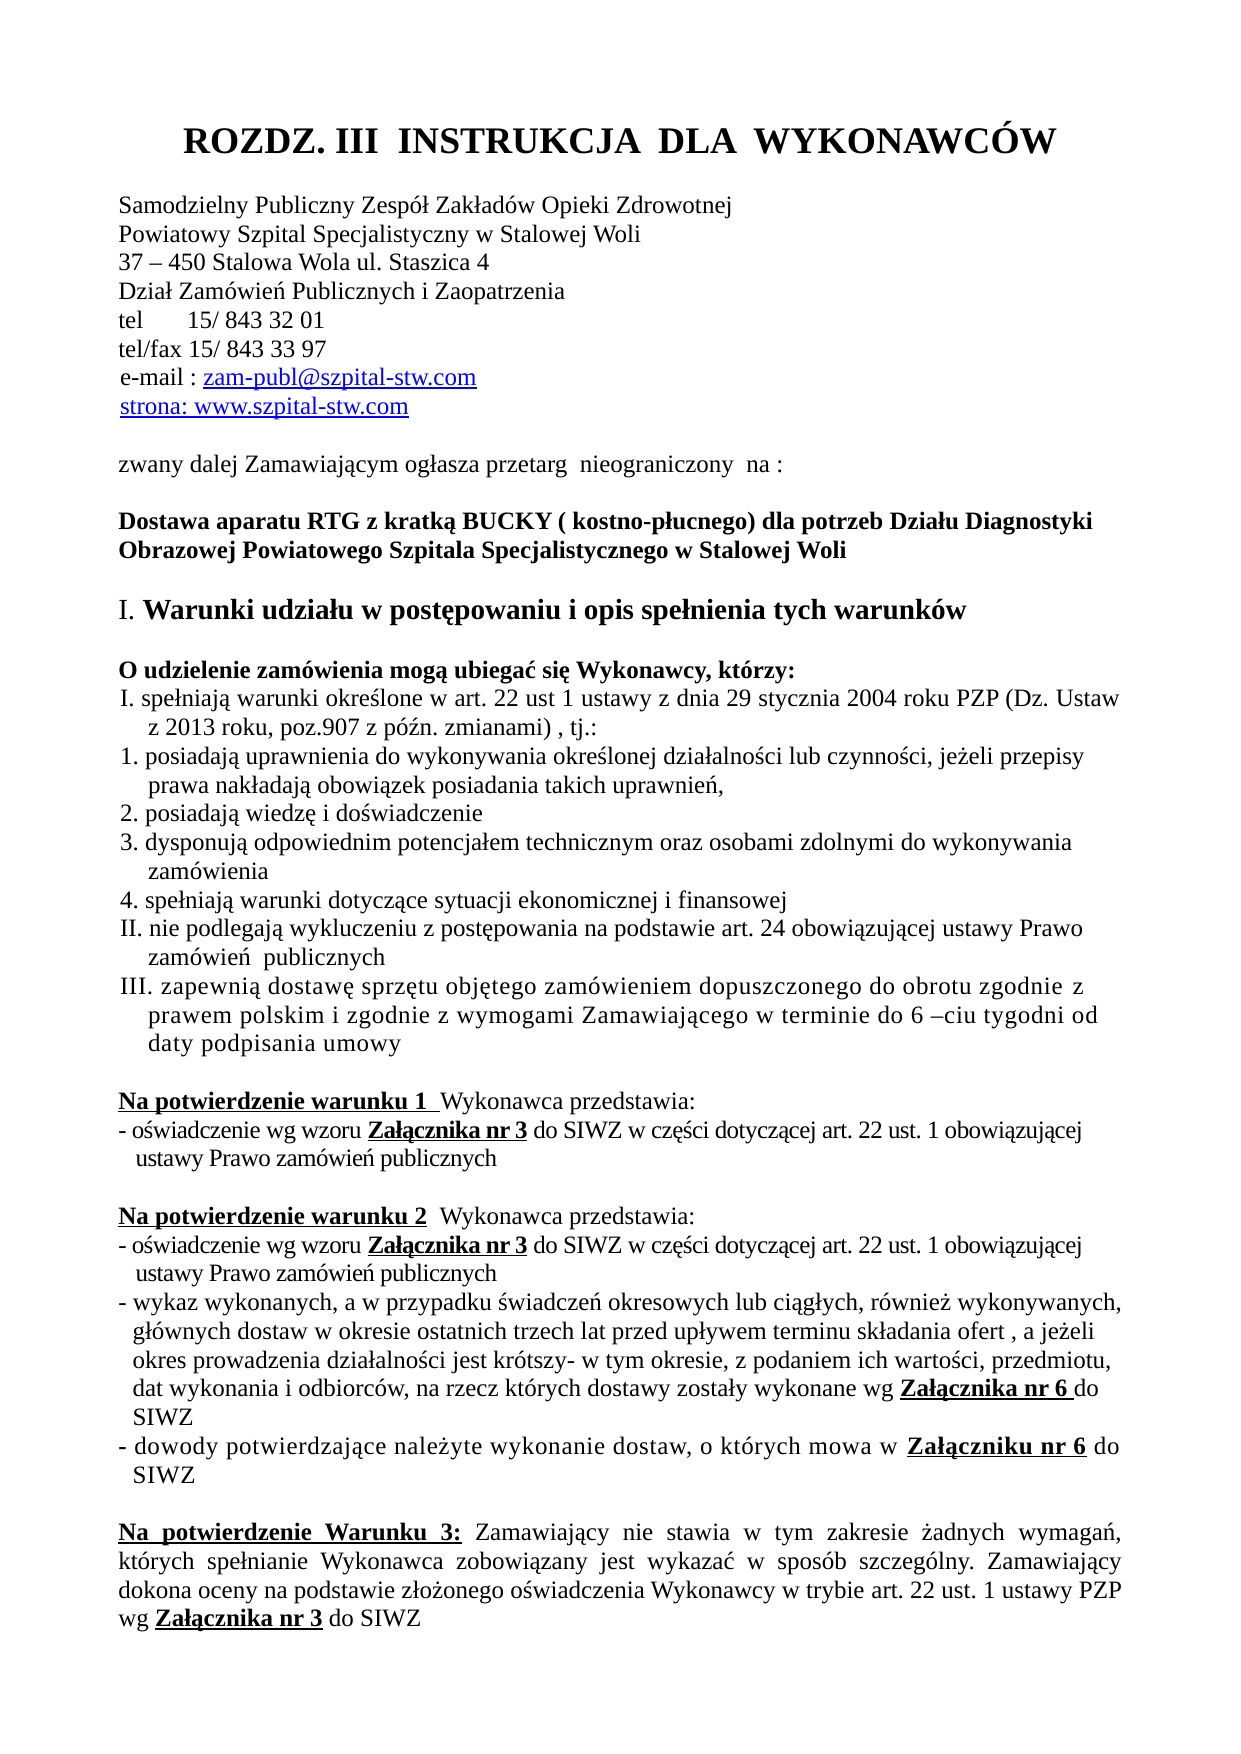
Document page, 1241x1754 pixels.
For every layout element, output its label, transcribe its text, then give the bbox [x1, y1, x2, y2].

text strona: www.szpital-stw.com [120, 391, 1122, 420]
subtitle Dział Zamówień Publicznych i Zaopatrzenia [118, 276, 1122, 305]
text I. Warunki udziału w postępowaniu i opis spełnienia tych warunków [118, 592, 1122, 626]
text e-mail : zam-publ@szpital-stw.com [120, 362, 1122, 391]
text Na potwierdzenie warunku 1 Wykonawca przedstawia: [118, 1086, 1122, 1115]
text Dostawa aparatu RTG z kratką BUCKY ( kostno-płucnego) dla potrzeb Działu Diagnostyki Obrazowej Powiatowego Szpitala Specjalistycznego w Stalowej Woli [118, 506, 1122, 564]
text Na potwierdzenie warunku 2 Wykonawca przedstawia: [118, 1201, 1122, 1230]
text II. nie podlegają wykluczeniu z postępowania na podstawie art. 24 obowiązującej ustawy Prawo zamówień publicznych [120, 913, 1122, 971]
subtitle 37 – 450 Stalowa Wola ul. Staszica 4 [118, 247, 1122, 276]
text 2. posiadają wiedzę i doświadczenie [120, 798, 1122, 827]
text - dowody potwierdzające należyte wykonanie dostaw, o których mowa w Załączniku nr 6 do SIWZ [118, 1431, 1122, 1488]
text - oświadczenie wg wzoru Załącznika nr 3 do SIWZ w części dotyczącej art. 22 ust. 1 obowiązującej ustawy Prawo zamówień publicznych [118, 1115, 1122, 1172]
text zwany dalej Zamawiającym ogłasza przetarg nieograniczony na : [118, 449, 1122, 477]
subtitle Samodzielny Publiczny Zespół Zakładów Opieki Zdrowotnej [118, 190, 1122, 219]
text - wykaz wykonanych, a w przypadku świadczeń okresowych lub ciągłych, również wykonywanych, głównych dostaw w okresie ostatnich trzech lat przed upływem terminu składania ofert , a jeżeli okres prowadzenia działalności jest krótszy- w tym okresie, z podaniem ich wartości, przedmiotu, dat wykonania i odbiorców, na rzecz których dostawy zostały wykonane wg Załącznika nr 6 do SIWZ [118, 1287, 1122, 1431]
text 3. dysponują odpowiednim potencjałem technicznym oraz osobami zdolnymi do wykonywania zamówienia [120, 827, 1122, 885]
text Na potwierdzenie Warunku 3: Zamawiający nie stawia w tym zakresie żadnych wymagań, których spełnianie Wykonawca zobowiązany jest wykazać w sposób szczególny. Zamawiający dokona oceny na podstawie złożonego oświadczenia Wykonawcy w trybie art. 22 ust. 1 ustawy PZP wg Załącznika nr 3 do SIWZ [118, 1517, 1122, 1632]
text 4. spełniają warunki dotyczące sytuacji ekonomicznej i finansowej [120, 885, 1122, 913]
text O udzielenie zamówienia mogą ubiegać się Wykonawcy, którzy: [118, 655, 1122, 683]
subtitle Powiatowy Szpital Specjalistyczny w Stalowej Woli [118, 219, 1122, 247]
text tel/fax 15/ 843 33 97 [118, 334, 1122, 362]
text 1. posiadają uprawnienia do wykonywania określonej działalności lub czynności, jeżeli przepisy prawa nakładają obowiązek posiadania takich uprawnień, [120, 741, 1122, 798]
text - oświadczenie wg wzoru Załącznika nr 3 do SIWZ w części dotyczącej art. 22 ust. 1 obowiązującej ustawy Prawo zamówień publicznych [118, 1230, 1122, 1287]
text I. spełniają warunki określone w art. 22 ust 1 ustawy z dnia 29 stycznia 2004 roku PZP (Dz. Ustaw z 2013 roku, poz.907 z późn. zmianami) , tj.: [120, 683, 1122, 741]
text III. zapewnią dostawę sprzętu objętego zamówieniem dopuszczonego do obrotu zgodnie z prawem polskim i zgodnie z wymogami Zamawiającego w terminie do 6 –ciu tygodni od daty podpisania umowy [120, 971, 1122, 1057]
text tel 15/ 843 32 01 [118, 305, 1122, 334]
subtitle ROZDZ. III INSTRUKCJA DLA WYKONAWCÓW [118, 118, 1122, 161]
